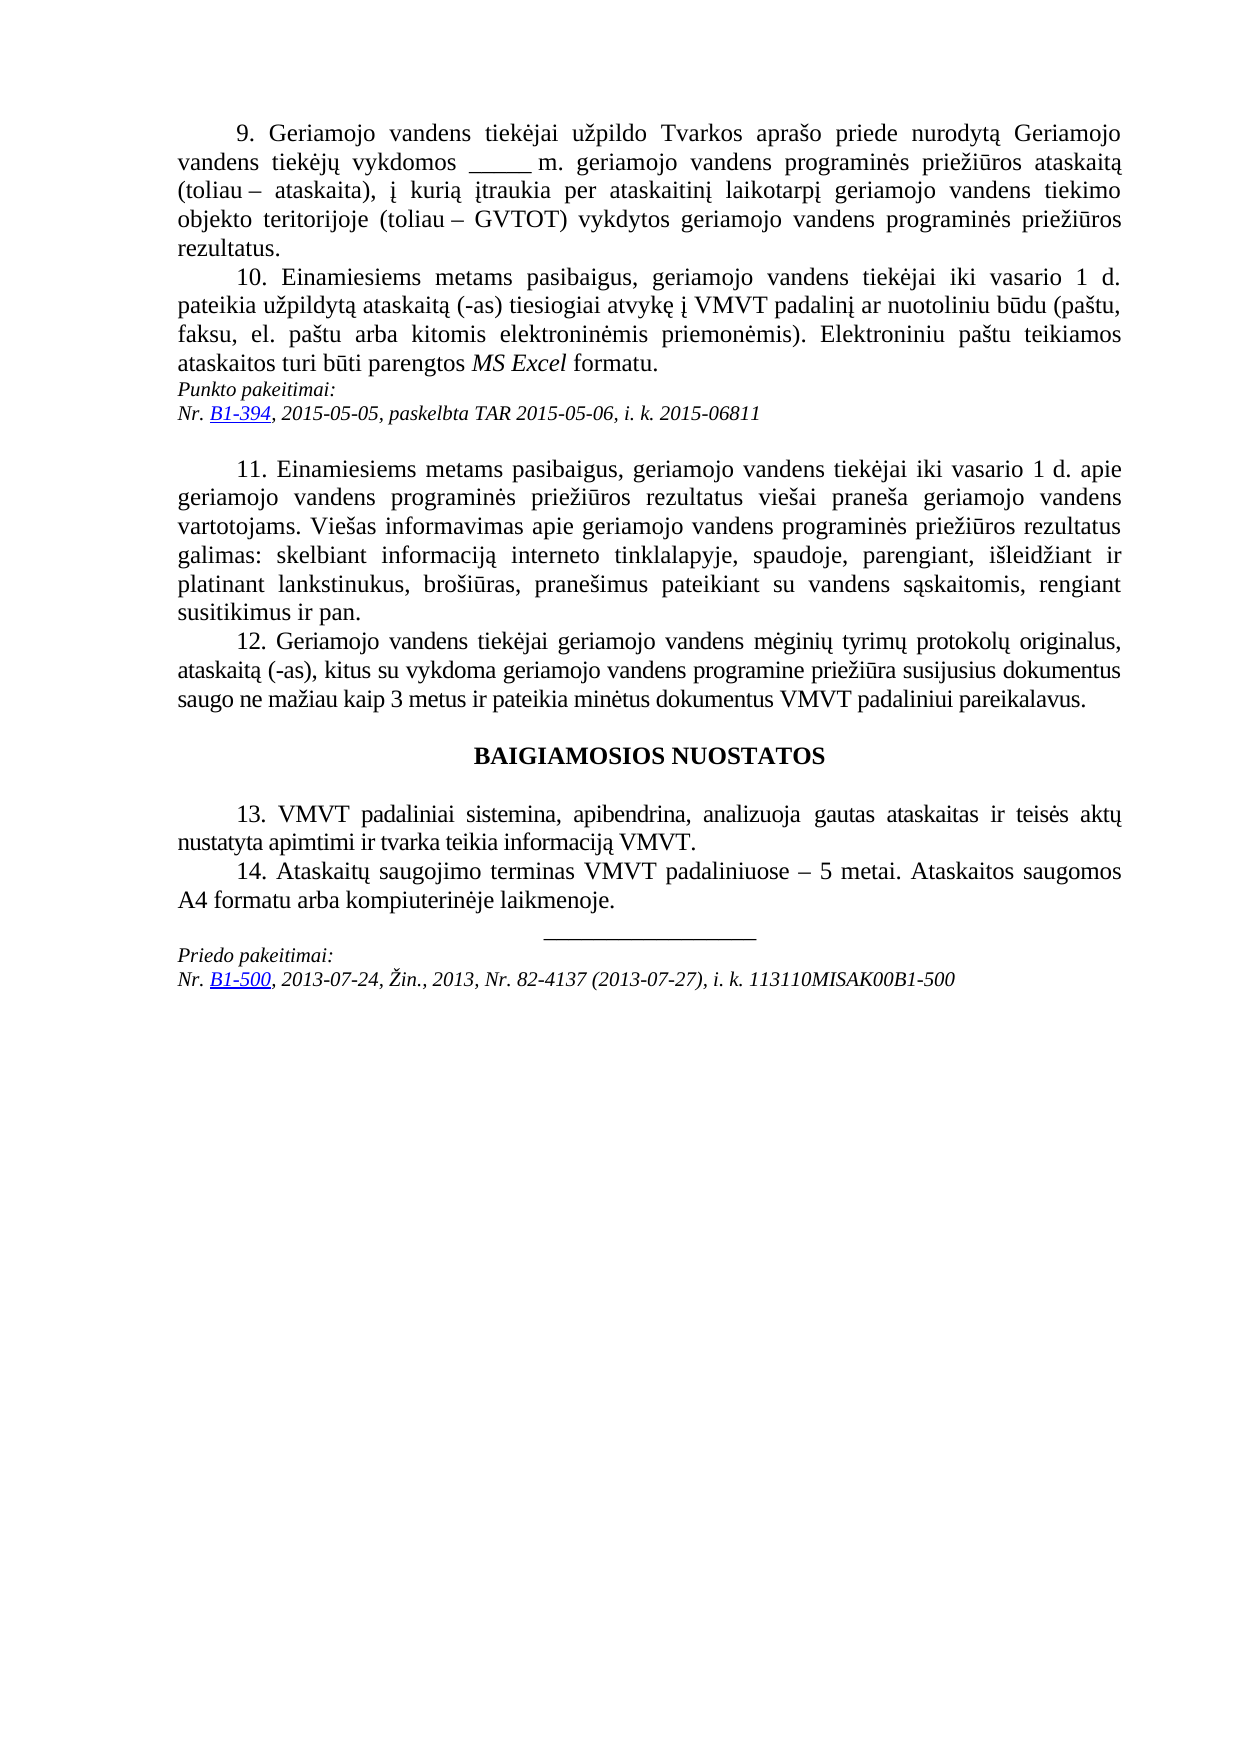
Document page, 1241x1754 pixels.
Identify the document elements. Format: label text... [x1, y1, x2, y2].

text Nr. B1-500, 2013-07-24, Žin., 2013, Nr. 82-4137 (2013-07-27), i. k. 113110MISAK00B1-500 [177, 967, 1122, 991]
text 14. Ataskaitų saugojimo terminas VMVT padaliniuose – 5 metai. Ataskaitos saugomos A4 formatu arba kompiuterinėje laikmenoje. [177, 856, 1122, 914]
text Nr. B1-394, 2015-05-05, paskelbta TAR 2015-05-06, i. k. 2015-06811 [177, 401, 1122, 425]
text 9. Geriamojo vandens tiekėjai užpildo Tvarkos aprašo priede nurodytą Geriamojo vandens tiekėjų vykdomos _____ m. geriamojo vandens programinės priežiūros ataskaitą (toliau – ataskaita), į kurią įtraukia per ataskaitinį laikotarpį geriamojo vandens tiekimo objekto teritorijoje (toliau – GVTOT) vykdytos geriamojo vandens programinės priežiūros rezultatus. [177, 118, 1122, 262]
text 12. Geriamojo vandens tiekėjai geriamojo vandens mėginių tyrimų protokolų originalus, ataskaitą (-as), kitus su vykdoma geriamojo vandens programine priežiūra susijusius dokumentus saugo ne mažiau kaip 3 metus ir pateikia minėtus dokumentus VMVT padaliniui pareikalavus. [177, 626, 1122, 712]
text Punkto pakeitimai: [177, 377, 1122, 401]
text 11. Einamiesiems metams pasibaigus, geriamojo vandens tiekėjai iki vasario 1 d. apie geriamojo vandens programinės priežiūros rezultatus viešai praneša geriamojo vandens vartotojams. Viešas informavimas apie geriamojo vandens programinės priežiūros rezultatus galimas: skelbiant informaciją interneto tinklalapyje, spaudoje, parengiant, išleidžiant ir platinant lankstinukus, brošiūras, pranešimus pateikiant su vandens sąskaitomis, rengiant susitikimus ir pan. [177, 454, 1122, 626]
text BAIGIAMOSIOS NUOSTATOS [177, 741, 1122, 770]
text Priedo pakeitimai: [177, 942, 1122, 967]
text _________________ [177, 914, 1122, 942]
text 13. VMVT padaliniai sistemina, apibendrina, analizuoja gautas ataskaitas ir teisės aktų nustatyta apimtimi ir tvarka teikia informaciją VMVT. [177, 799, 1122, 856]
text 10. Einamiesiems metams pasibaigus, geriamojo vandens tiekėjai iki vasario 1 d. pateikia užpildytą ataskaitą (-as) tiesiogiai atvykę į VMVT padalinį ar nuotoliniu būdu (paštu, faksu, el. paštu arba kitomis elektroninėmis priemonėmis). Elektroniniu paštu teikiamos ataskaitos turi būti parengtos MS Excel formatu. [177, 262, 1122, 377]
